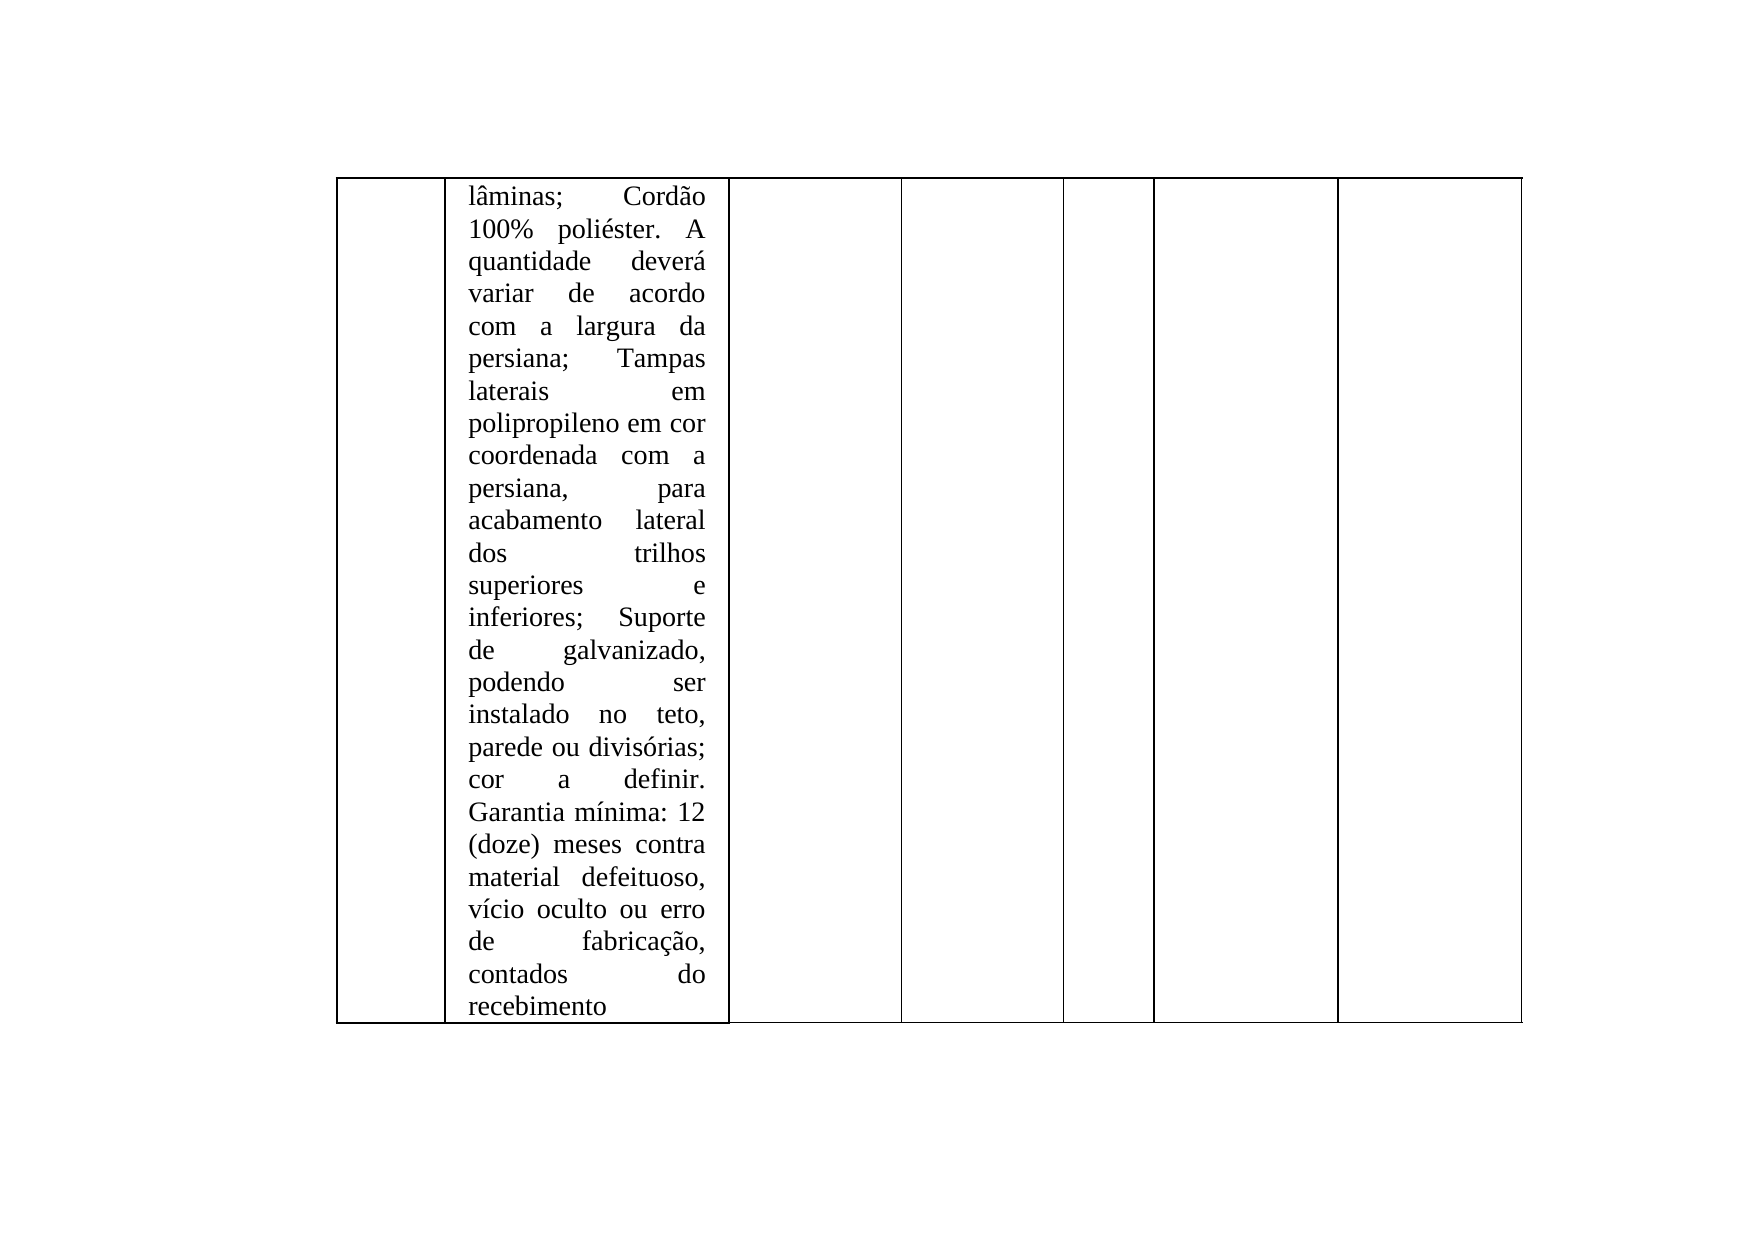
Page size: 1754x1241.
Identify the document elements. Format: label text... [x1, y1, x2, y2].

table_cell [730, 179, 901, 1022]
table_cell [1064, 179, 1153, 1022]
table_cell lâminas; Cordão 100% poliéster. A quantidade deverá variar de acordo com a largura da persiana; Tampas laterais em polipropileno em cor coordenada com a persiana, para acabamento lateral dos trilhos superiores e inferiores; Suporte de galvanizado, podendo ser instalado no teto, parede ou divisórias; cor a definir. Garantia mínima: 12 (doze) meses contra material defeituoso, vício oculto ou erro de fabricação, contados do recebimento [446, 179, 728, 1022]
table_cell [902, 179, 1063, 1022]
table_cell [1339, 179, 1521, 1022]
table_cell [338, 179, 444, 1022]
table_cell [1155, 179, 1337, 1022]
